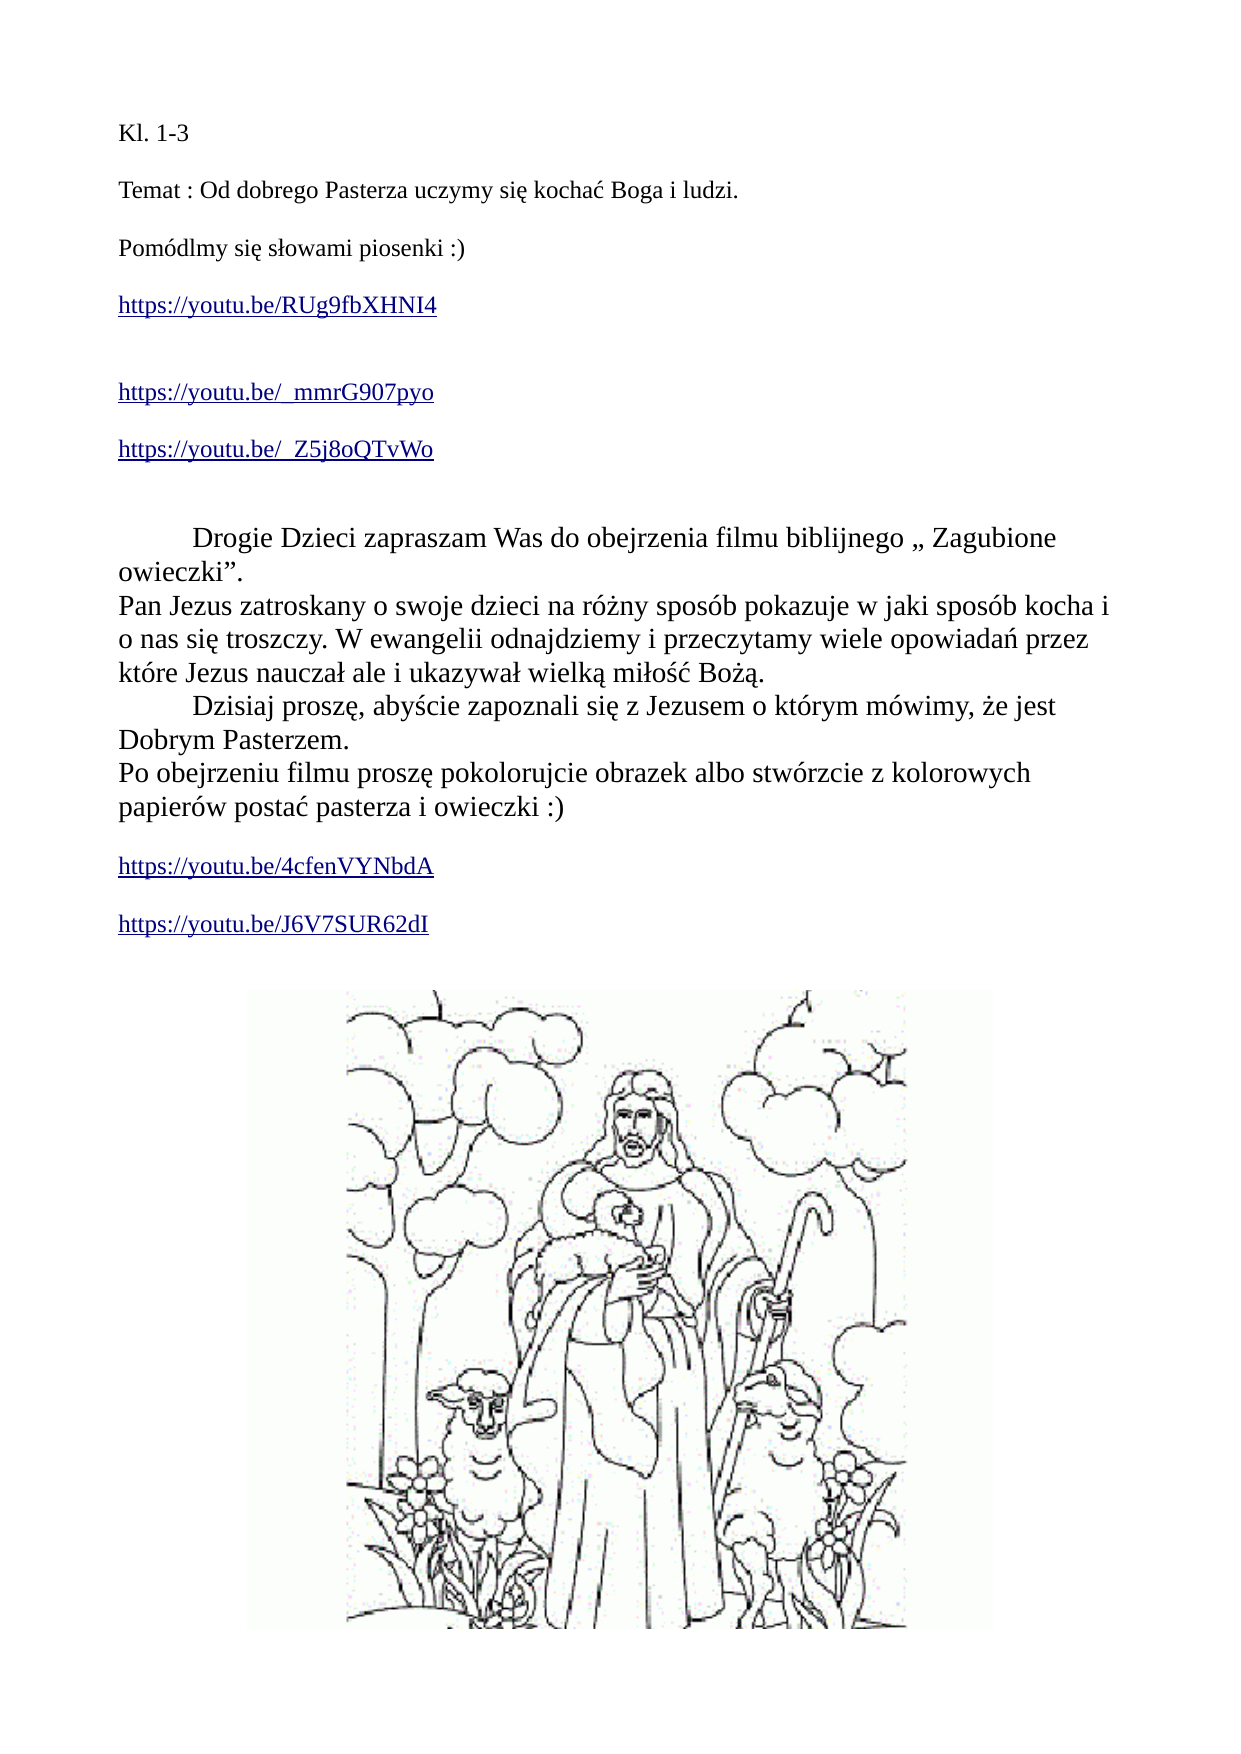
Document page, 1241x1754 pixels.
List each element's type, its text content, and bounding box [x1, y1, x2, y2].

text Pan Jezus zatroskany o swoje dzieci na różny sposób pokazuje w jaki sposób kocha i o nas się troszczy. W ewangelii odnajdziemy i przeczytamy wiele opowiadań przez które Jezus nauczał ale i ukazywał wielką miłość Bożą. [118, 588, 1122, 688]
text https://youtu.be/_mmrG907pyo [118, 377, 1122, 406]
text https://youtu.be/J6V7SUR62dI [118, 909, 1122, 937]
text https://youtu.be/_Z5j8oQTvWo [118, 434, 1122, 463]
text Pomódlmy się słowami piosenki :) [118, 233, 1122, 262]
text Po obejrzeniu filmu proszę pokolorujcie obrazek albo stwórzcie z kolorowych papierów postać pasterza i owieczki :) [118, 755, 1122, 822]
text https://youtu.be/4cfenVYNbdA [118, 851, 1122, 880]
text Kl. 1-3 [118, 118, 1122, 147]
text Drogie Dzieci zapraszam Was do obejrzenia filmu biblijnego „ Zagubione owieczki”. [118, 521, 1122, 588]
text Dzisiaj proszę, abyście zapoznali się z Jezusem o którym mówimy, że jest Dobrym Pasterzem. [118, 688, 1122, 755]
text Temat : Od dobrego Pasterza uczymy się kochać Boga i ludzi. [118, 176, 1122, 204]
text https://youtu.be/RUg9fbXHNI4 [118, 291, 1122, 319]
